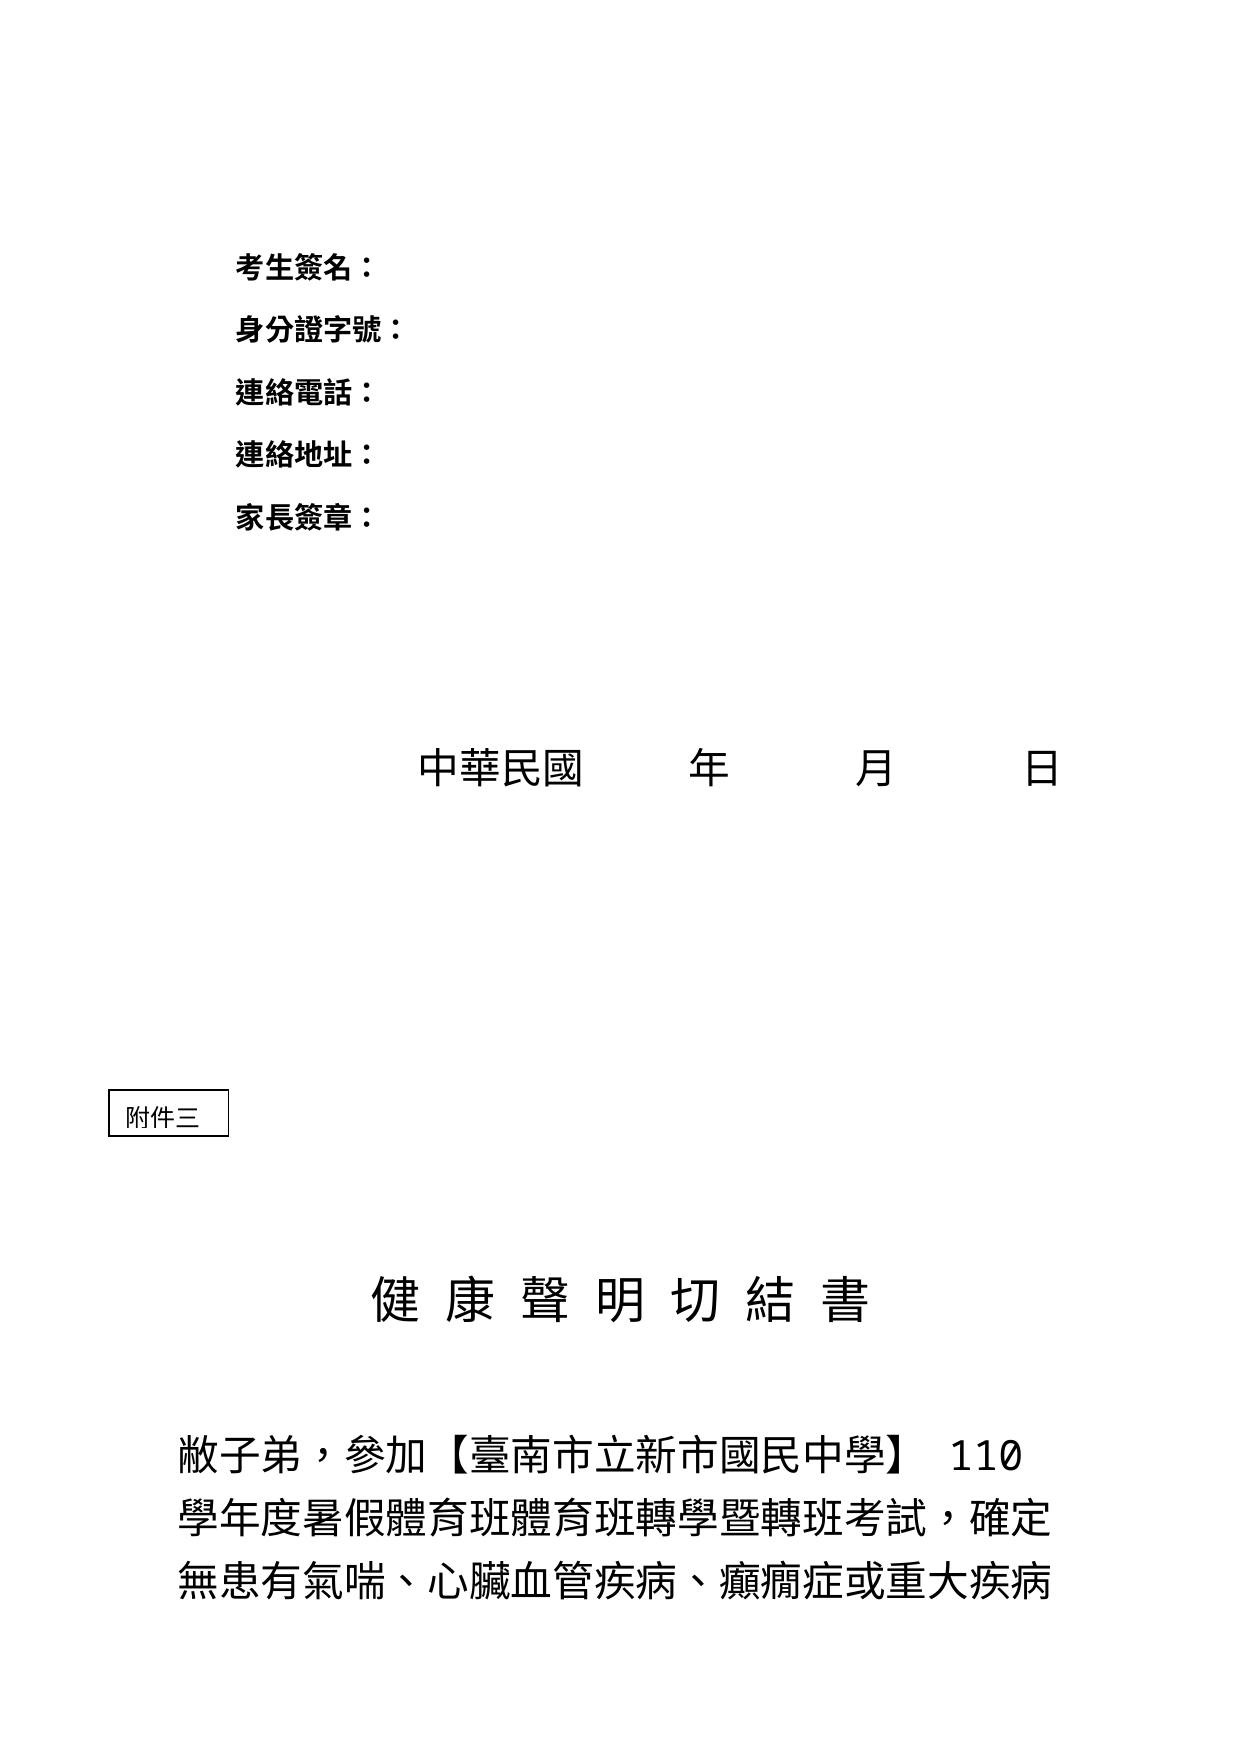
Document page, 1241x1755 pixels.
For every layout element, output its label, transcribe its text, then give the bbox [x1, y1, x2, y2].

text 健 康 聲 明 切 結 書 [177, 1224, 1063, 1349]
text 連絡電話： [177, 349, 1063, 411]
text 連絡地址： [177, 411, 1063, 474]
text 家長簽章： [177, 474, 1063, 536]
text 考生簽名： [177, 224, 1063, 286]
text 中華民國 年 月 日 [177, 724, 1063, 786]
text 敝子弟，參加【臺南市立新市國民中學】 110學年度暑假體育班體育班轉學暨轉班考試，確定無患有氣喘、心臟血管疾病、癲癇症或重大疾病 [177, 1411, 1063, 1599]
text 身分證字號： [177, 286, 1063, 349]
text 附件三 [125, 1098, 213, 1128]
